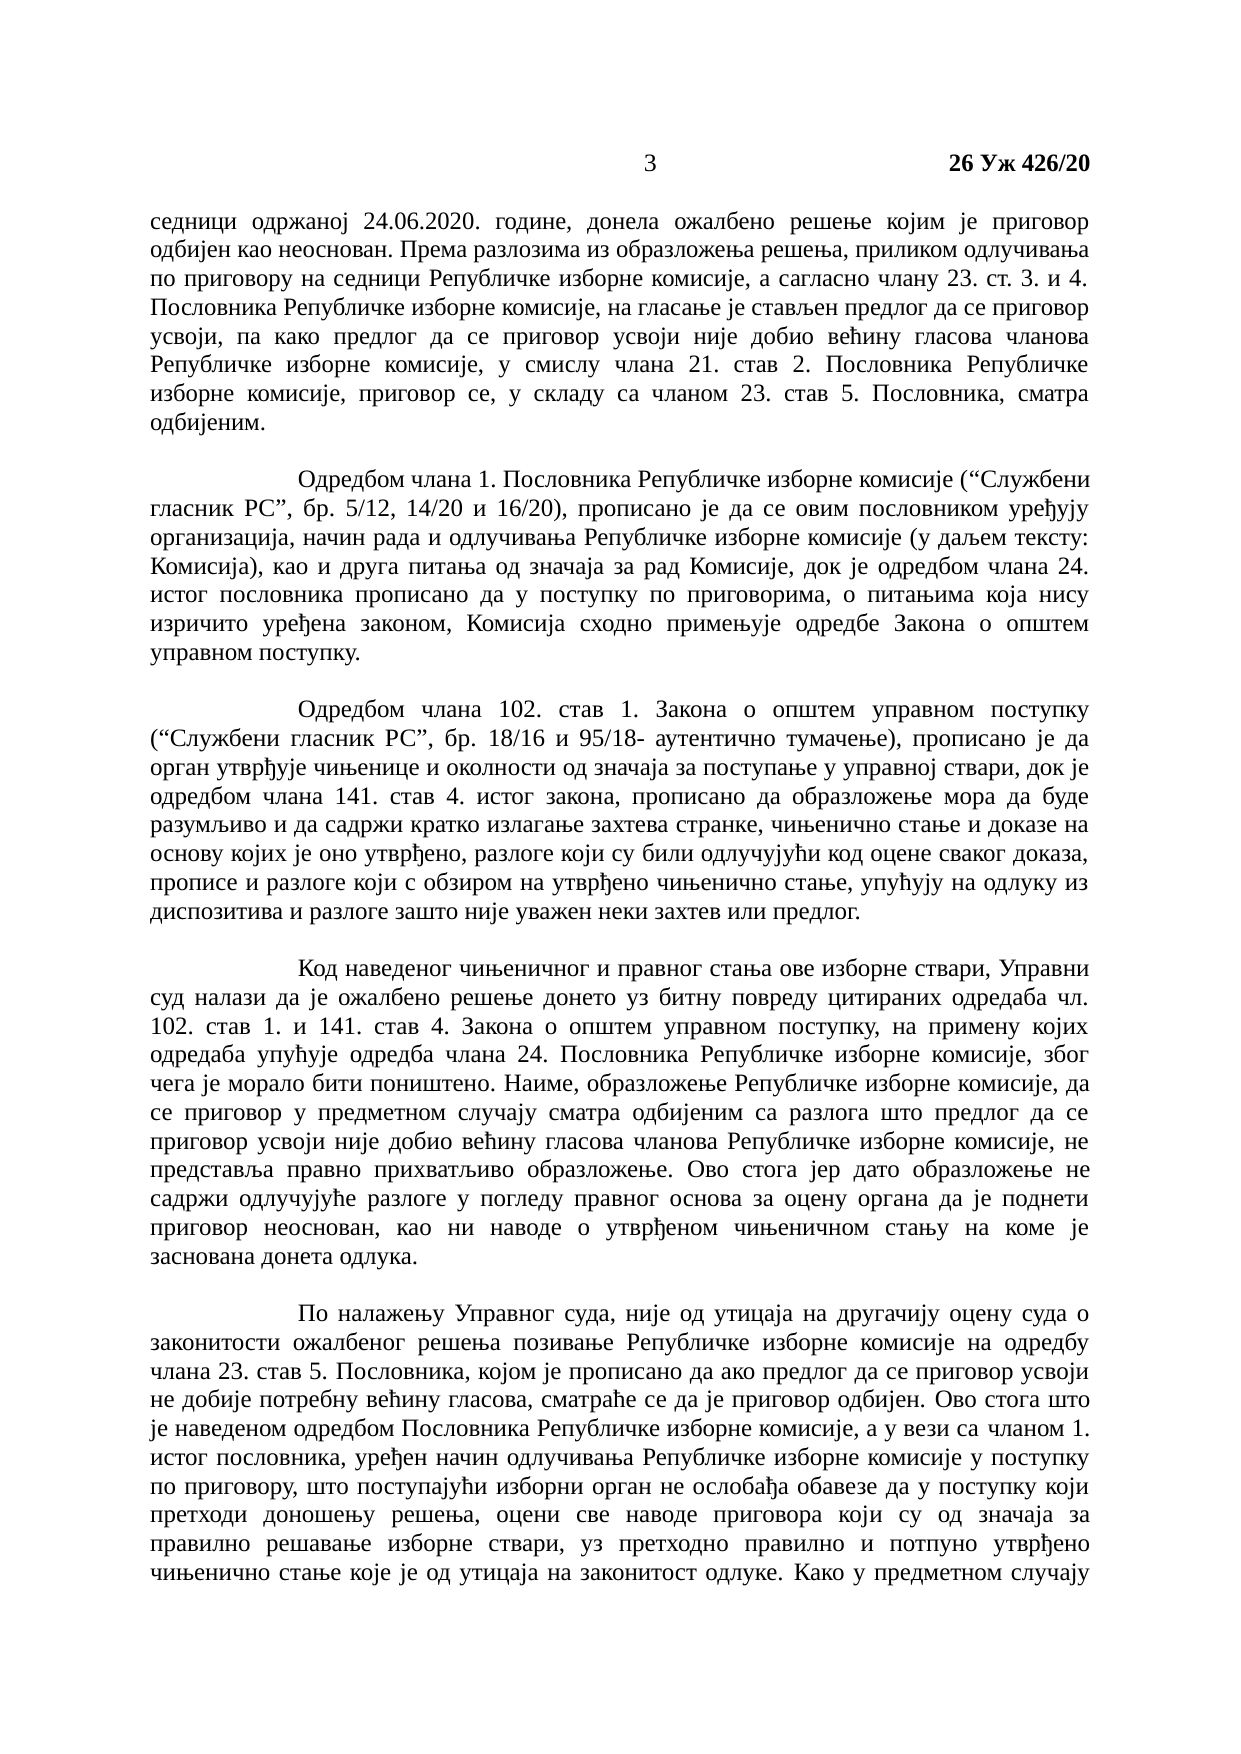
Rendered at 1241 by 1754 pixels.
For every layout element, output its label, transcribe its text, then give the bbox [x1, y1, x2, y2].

text Одредбом члана 1. Пословника Републичке изборне комисије (“Службени гласник РС”, бр. 5/12, 14/20 и 16/20), прописано је да се овим пословником уређују организација, начин рада и одлучивања Републичке изборне комисије (у даљем тексту: Комисија), као и друга питања од значаја за рад Комисије, док је одредбом члана 24. истог пословника прописано да у поступку по приговорима, о питањима која нису изричито уређена законом, Комисија сходно примењује одредбе Закона о општем управном поступку. [150, 464, 1090, 666]
text Код наведеног чињеничног и правног стања ове изборне ствари, Управни суд налази да је ожалбено решење донето уз битну повреду цитираних одредаба чл. 102. став 1. и 141. став 4. Закона о општем управном поступку, на примену којих одредаба упућује одредба члана 24. Пословника Републичке изборне комисије, због чега је морало бити поништено. Наиме, образложење Републичке изборне комисије, да се приговор у предметном случају сматра одбијеним са разлога што предлог да се приговор усвоји није добио већину гласова чланова Републичке изборне комисије, не представља правно прихватљиво образложење. Ово стога јер дато образложење не садржи одлучујуће разлоге у погледу правног основа за оцену органа да је поднети приговор неоснован, као ни наводе о утврђеном чињеничном стању на коме је заснована донета одлука. [150, 953, 1090, 1269]
text По налажењу Управног суда, није од утицаја на другачију оцену суда о законитости ожалбеног решења позивање Републичке изборне комисије на одредбу члана 23. став 5. Пословника, којом је прописано да ако предлог да се приговор усвоји не добије потребну већину гласова, сматраће се да је приговор одбијен. Ово стога што је наведеном одредбом Пословника Републичке изборне комисије, а у вези са чланом 1. истог пословника, уређен начин одлучивања Републичке изборне комисије у поступку по приговору, што поступајући изборни орган не ослобађа обавезе да у поступку који претходи доношењу решења, оцени све наводе приговора који су од значаја за правилно решавање изборне ствари, уз претходно правилно и потпуно утврђено чињенично стање које је од утицаја на законитост одлуке. Како у предметном случају [150, 1298, 1090, 1586]
text седници одржаној 24.06.2020. године, донела ожалбено решење којим је приговор одбијен као неоснован. Према разлозима из образложења решења, приликом одлучивања по приговору на седници Републичке изборне комисије, а сагласно члану 23. ст. 3. и 4. Пословника Републичке изборне комисије, на гласање је стављен предлог да се приговор усвоји, па како предлог да се приговор усвоји није добио већину гласова чланова Републичке изборне комисије, у смислу члана 21. став 2. Пословника Републичке изборне комисије, приговор се, у складу са чланом 23. став 5. Пословника, сматра одбијеним. [150, 206, 1090, 436]
text Одредбом члана 102. став 1. Закона о општем управном поступку (“Службени гласник РС”, бр. 18/16 и 95/18- аутентично тумачење), прописано је да орган утврђује чињенице и околности од значаја за поступање у управној ствари, док је одредбом члана 141. став 4. истог закона, прописано да образложење мора да буде разумљиво и да садржи кратко излагање захтева странке, чињенично стање и доказе на основу којих је оно утврђено, разлоге који су били одлучујући код оцене сваког доказа, прописе и разлоге који с обзиром на утврђено чињенично стање, упућују на одлуку из диспозитива и разлоге зашто није уважен неки захтев или предлог. [150, 694, 1090, 924]
